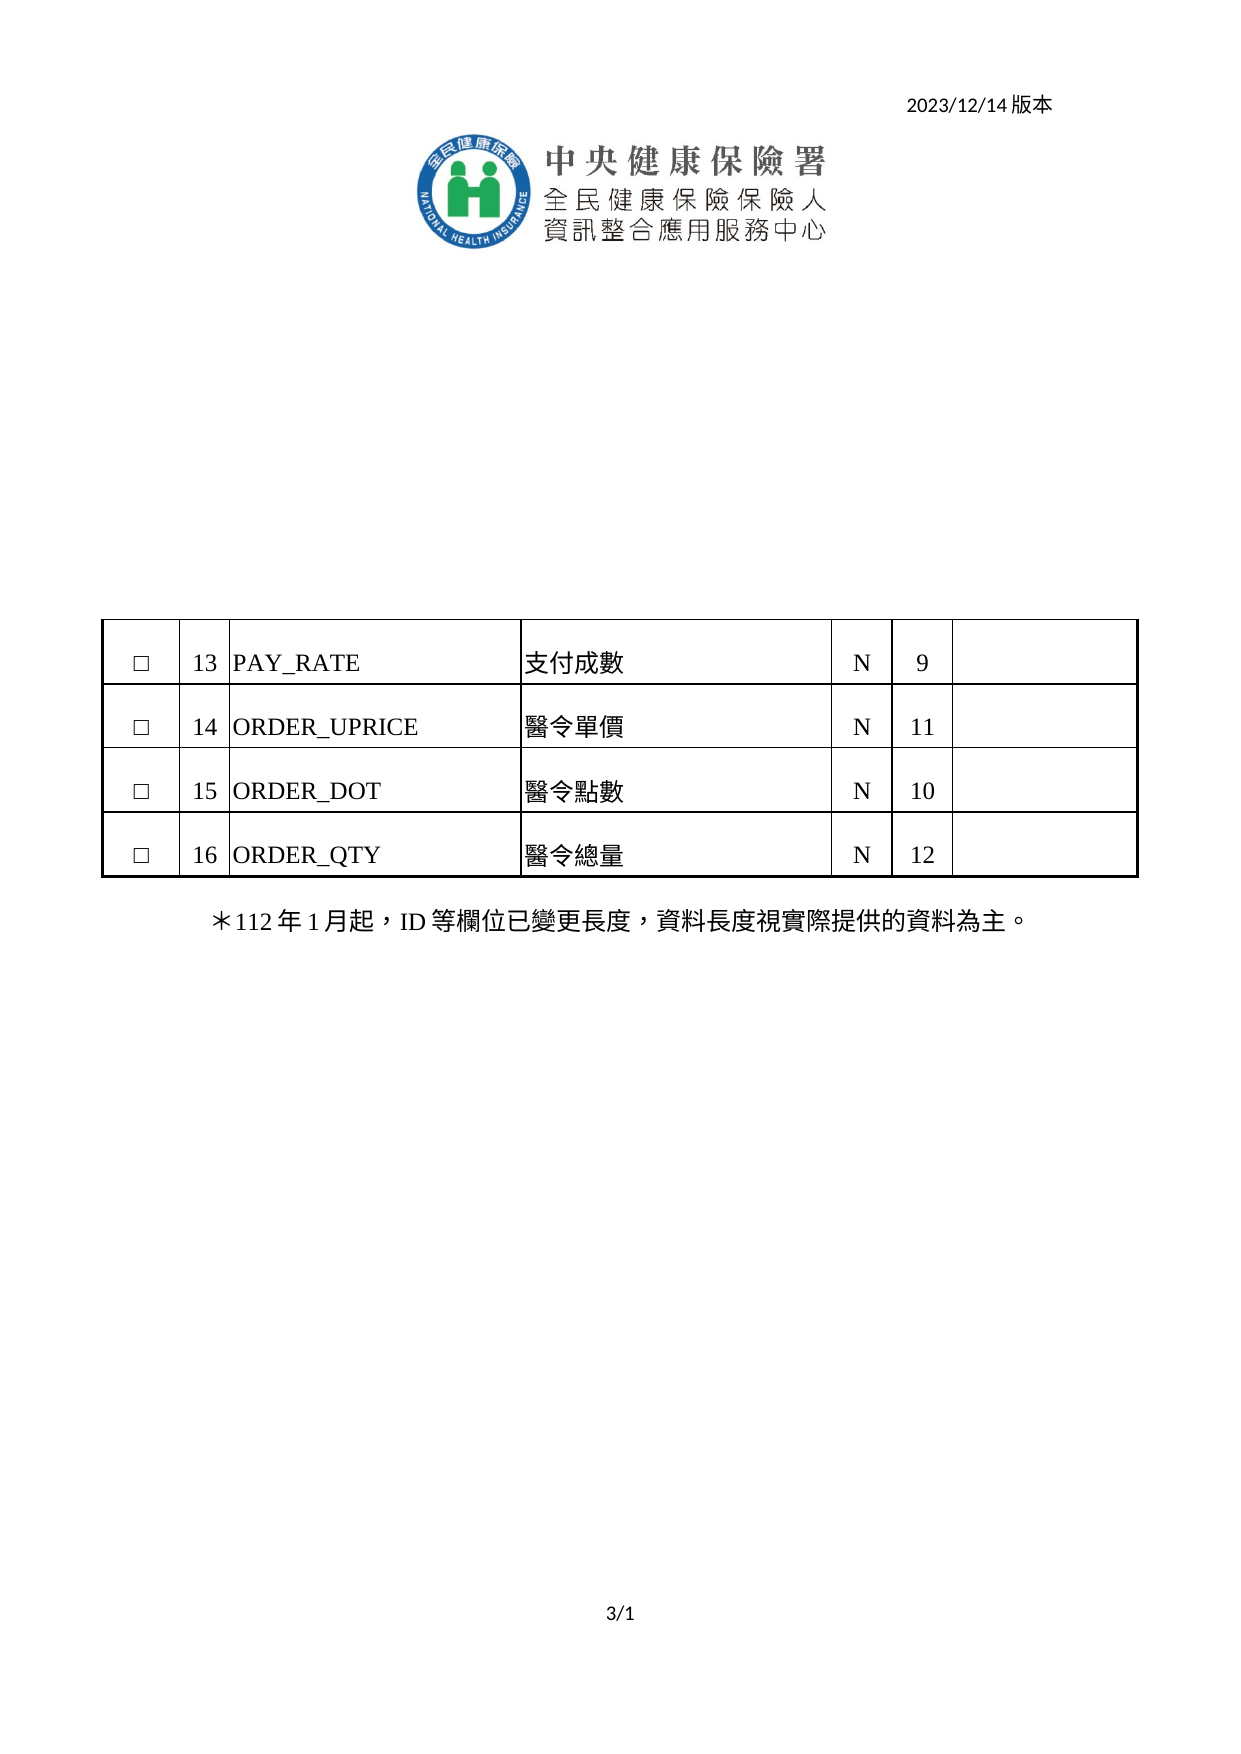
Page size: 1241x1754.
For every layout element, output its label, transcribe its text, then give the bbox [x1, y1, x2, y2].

table_cell 13 [180, 620, 229, 683]
table_cell 11 [893, 685, 952, 747]
table_cell 醫令單價 [522, 685, 831, 747]
table_cell N [832, 685, 891, 747]
table_cell 支付成數 [522, 620, 831, 683]
table_cell 12 [893, 813, 952, 875]
table_cell □ [104, 685, 179, 747]
table_cell ORDER_QTY [230, 813, 520, 875]
table_cell 16 [180, 813, 229, 875]
table_cell ORDER_DOT [230, 748, 520, 811]
table_cell [953, 748, 1136, 811]
table_cell 9 [893, 620, 952, 683]
table_cell 醫令點數 [522, 748, 831, 811]
table_cell N [832, 620, 891, 683]
table_cell N [832, 813, 891, 875]
table_cell N [832, 748, 891, 811]
table_cell 醫令總量 [522, 813, 831, 875]
table_cell PAY_RATE [230, 620, 520, 683]
table_cell 15 [180, 748, 229, 811]
table_cell □ [104, 813, 179, 875]
table_cell □ [104, 620, 179, 683]
table_cell 14 [180, 685, 229, 747]
table_cell [953, 685, 1136, 747]
table_cell [953, 620, 1136, 683]
table_cell ORDER_UPRICE [230, 685, 520, 747]
table_cell □ [104, 748, 179, 811]
table_cell 10 [893, 748, 952, 811]
text ＊112年1月起，ID等欄位已變更長度，資料長度視實際提供的資料為主。 [187, 878, 1053, 941]
table_cell [953, 813, 1136, 875]
